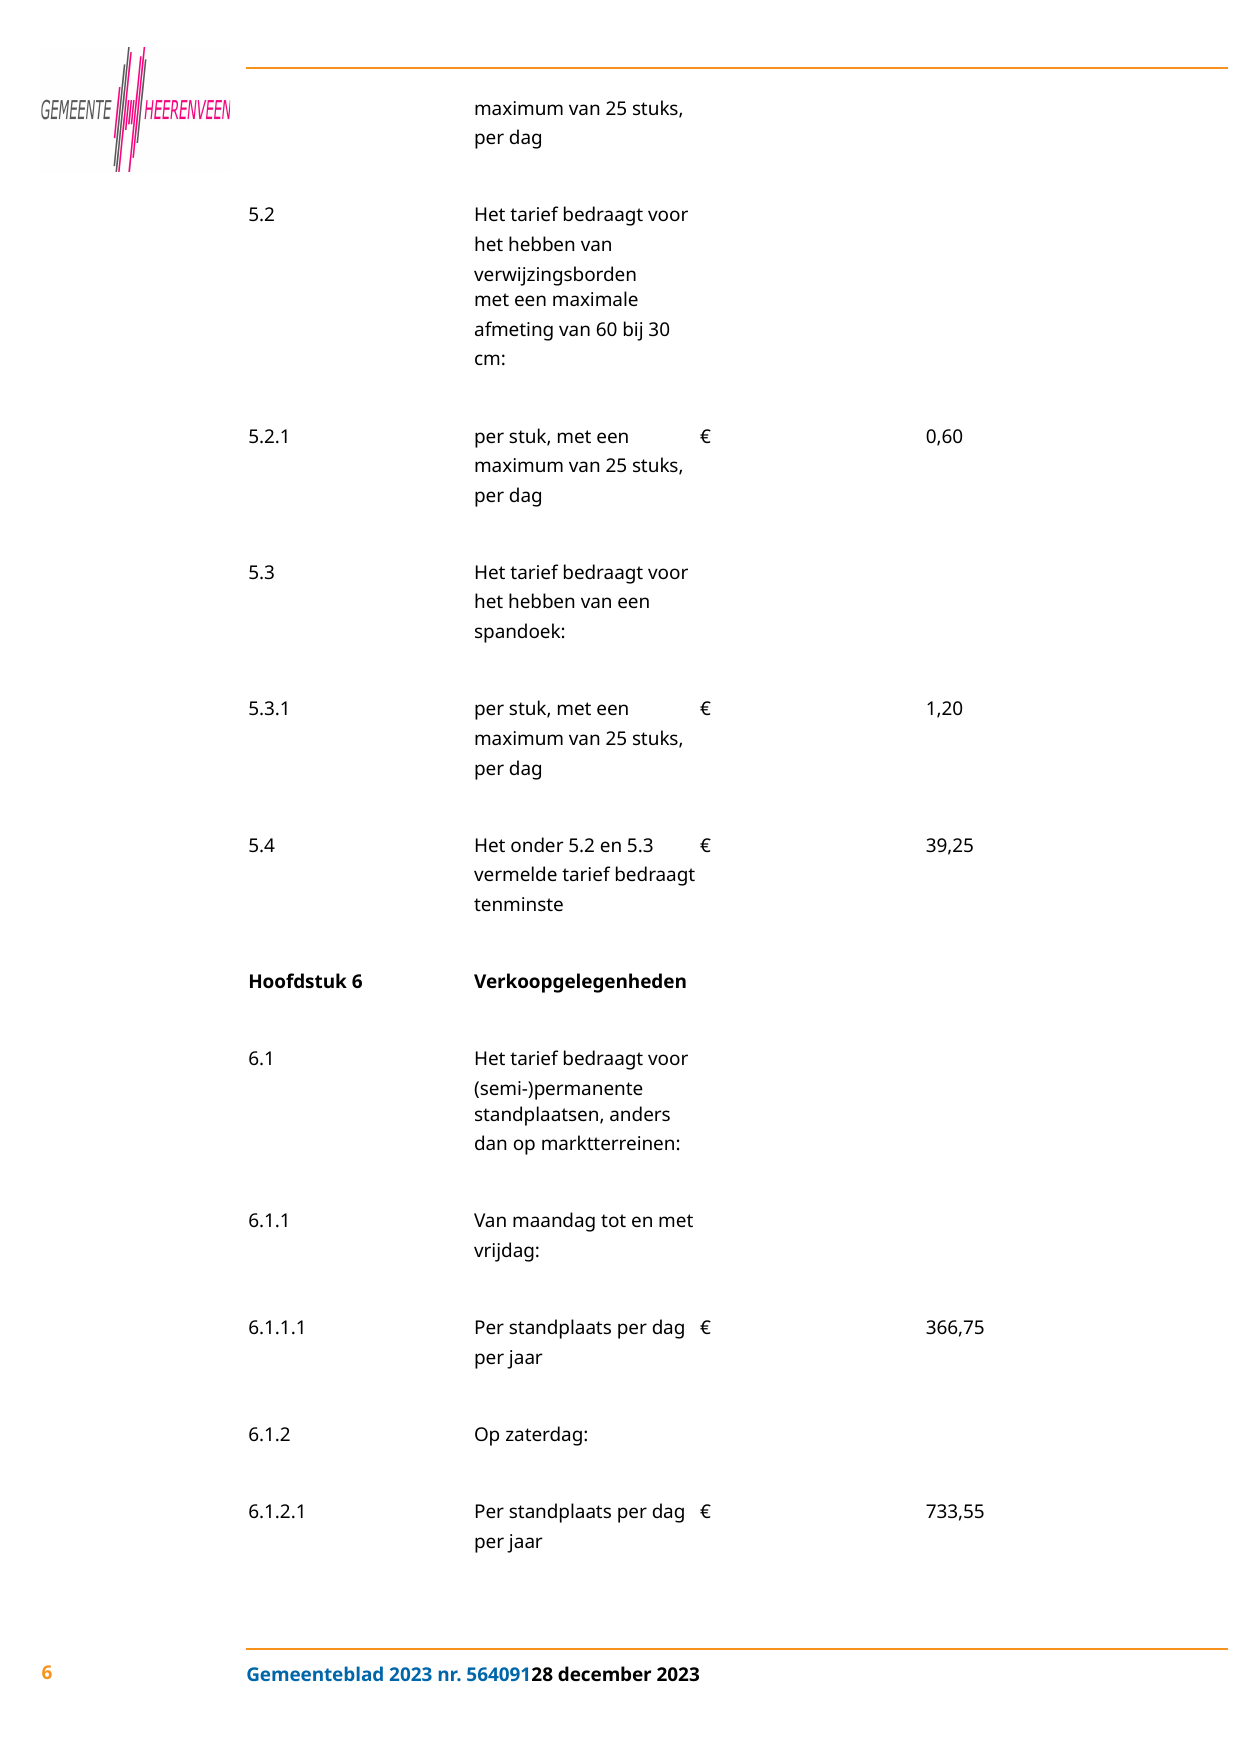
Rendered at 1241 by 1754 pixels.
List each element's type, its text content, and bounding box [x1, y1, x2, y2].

table_cell [700, 1473, 926, 1498]
table_cell [474, 150, 700, 176]
table_cell [700, 943, 926, 968]
table_cell [248, 286, 474, 371]
table_cell [248, 943, 474, 968]
table_cell [248, 1395, 474, 1421]
table_cell [248, 150, 474, 176]
table_cell [474, 917, 700, 942]
table_cell [926, 780, 1152, 806]
table_cell [926, 1421, 1152, 1447]
table_cell per stuk, met een maximum van 25 stuks, per dag [474, 696, 700, 780]
table_cell [474, 1020, 700, 1045]
table_cell 5.2 [248, 202, 474, 286]
picture [41, 47, 231, 172]
table_cell [700, 371, 926, 397]
table_cell [248, 644, 474, 670]
table_cell [700, 1263, 926, 1288]
table_cell 733,55 [926, 1498, 1152, 1553]
table_cell € [700, 832, 926, 917]
table_cell [248, 1182, 474, 1207]
table_cell [700, 1554, 926, 1579]
table_cell [248, 508, 474, 533]
table_cell 5.2.1 [248, 423, 474, 508]
table_cell [248, 534, 474, 559]
table_cell [700, 917, 926, 942]
table_cell [700, 1020, 926, 1045]
table_cell [926, 397, 1152, 423]
table_cell [700, 1447, 926, 1472]
table_cell [474, 1370, 700, 1395]
table_cell [474, 1579, 700, 1605]
table_cell [474, 397, 700, 423]
table_cell [474, 670, 700, 696]
table_cell 366,75 [926, 1314, 1152, 1369]
table_cell [700, 1101, 926, 1156]
table_cell Het onder 5.2 en 5.3 vermelde tarief bedraagt tenminste [474, 832, 700, 917]
table_cell [926, 670, 1152, 696]
table_cell [700, 1421, 926, 1447]
table_cell [700, 559, 926, 644]
table_cell 6.1.1 [248, 1208, 474, 1263]
table_cell [700, 1182, 926, 1207]
table_cell 5.4 [248, 832, 474, 917]
table_cell [700, 968, 926, 994]
table_cell [700, 670, 926, 696]
table_cell [700, 1156, 926, 1182]
table_cell [700, 534, 926, 559]
table_cell [474, 1473, 700, 1498]
table_cell [926, 994, 1152, 1020]
table_cell per stuk, met een maximum van 25 stuks, per dag [474, 423, 700, 508]
table_cell [474, 1263, 700, 1288]
table_cell [474, 534, 700, 559]
table_cell € [700, 1498, 926, 1553]
table_cell [926, 1289, 1152, 1314]
table_cell [248, 397, 474, 423]
table_cell [474, 1447, 700, 1472]
table_cell [926, 1045, 1152, 1101]
table_cell [474, 1395, 700, 1421]
table_cell [700, 780, 926, 806]
table_cell [926, 1208, 1152, 1263]
table_cell [248, 994, 474, 1020]
table_cell [474, 943, 700, 968]
table_cell 6.1.1.1 [248, 1314, 474, 1369]
table_cell [700, 202, 926, 286]
table_cell Van maandag tot en met vrijdag: [474, 1208, 700, 1263]
table_cell [926, 1370, 1152, 1395]
table_cell [926, 508, 1152, 533]
table_cell 6.1 [248, 1045, 474, 1101]
table_cell [248, 1554, 474, 1579]
table_cell [248, 1370, 474, 1395]
table_cell [474, 994, 700, 1020]
table_cell Per standplaats per dag per jaar [474, 1498, 700, 1553]
table_cell [926, 1447, 1152, 1472]
table_cell [926, 1020, 1152, 1045]
table_cell [926, 644, 1152, 670]
table_cell 5.3.1 [248, 696, 474, 780]
table_cell [700, 1579, 926, 1605]
table_cell [248, 1447, 474, 1472]
table_cell Het tarief bedraagt voor het hebben van een spandoek: [474, 559, 700, 644]
table_cell [248, 1289, 474, 1314]
table_cell [248, 1020, 474, 1045]
table_cell [926, 371, 1152, 397]
table_cell [700, 1289, 926, 1314]
table_cell [926, 1395, 1152, 1421]
table_cell 39,25 [926, 832, 1152, 917]
table_cell [474, 1554, 700, 1579]
table_cell [926, 1579, 1152, 1605]
table_cell [700, 1370, 926, 1395]
table_cell [926, 559, 1152, 644]
table_cell [700, 150, 926, 176]
table_cell [926, 95, 1152, 150]
table_cell [248, 1473, 474, 1498]
table_cell [474, 644, 700, 670]
table_cell [926, 1156, 1152, 1182]
table_cell 0,60 [926, 423, 1152, 508]
table_cell [926, 943, 1152, 968]
table_cell [926, 806, 1152, 832]
table_cell [926, 176, 1152, 202]
table_cell [474, 1182, 700, 1207]
table_cell [248, 780, 474, 806]
table_cell [926, 150, 1152, 176]
table_cell [248, 670, 474, 696]
table_cell [474, 1156, 700, 1182]
table_cell Hoofdstuk 6 [248, 968, 474, 994]
table_cell maximum van 25 stuks, per dag [474, 95, 700, 150]
table_cell [248, 1579, 474, 1605]
table_cell [248, 95, 474, 150]
table_cell [474, 176, 700, 202]
table_cell [700, 1395, 926, 1421]
table_cell Het tarief bedraagt voor het hebben van verwijzingsborden [474, 202, 700, 286]
table_cell 6.1.2.1 [248, 1498, 474, 1553]
table_cell [700, 1208, 926, 1263]
table_cell [926, 917, 1152, 942]
table_cell € [700, 1314, 926, 1369]
table_cell [926, 1263, 1152, 1288]
table_cell [248, 1101, 474, 1156]
table_cell [474, 1289, 700, 1314]
table_cell [700, 95, 926, 150]
table_cell [700, 176, 926, 202]
table_cell [926, 286, 1152, 371]
table_cell [926, 1101, 1152, 1156]
table_cell [248, 1156, 474, 1182]
table_cell 5.3 [248, 559, 474, 644]
table_cell standplaatsen, anders dan op marktterreinen: [474, 1101, 700, 1156]
table_cell Verkoopgelegenheden [474, 968, 700, 994]
table_cell [248, 1263, 474, 1288]
table_cell € [700, 696, 926, 780]
table_cell [926, 202, 1152, 286]
table_cell [248, 917, 474, 942]
table_cell [926, 1473, 1152, 1498]
table_cell [700, 994, 926, 1020]
table_cell [248, 371, 474, 397]
table_cell [700, 286, 926, 371]
table_cell [248, 806, 474, 832]
table_cell [700, 1045, 926, 1101]
table_cell [474, 806, 700, 832]
table_cell [926, 1182, 1152, 1207]
table_cell [700, 644, 926, 670]
table_cell [700, 806, 926, 832]
table_cell met een maximale afmeting van 60 bij 30 cm: [474, 286, 700, 371]
table_cell 1,20 [926, 696, 1152, 780]
table_cell € [700, 423, 926, 508]
table_cell [474, 508, 700, 533]
table_cell 6.1.2 [248, 1421, 474, 1447]
table_cell [474, 780, 700, 806]
table_cell [926, 1554, 1152, 1579]
table_cell [700, 397, 926, 423]
table_cell Het tarief bedraagt voor (semi-)permanente [474, 1045, 700, 1101]
table_cell [248, 176, 474, 202]
table_cell [700, 508, 926, 533]
table_cell Op zaterdag: [474, 1421, 700, 1447]
table_cell [474, 371, 700, 397]
table_cell [926, 534, 1152, 559]
table_cell Per standplaats per dag per jaar [474, 1314, 700, 1369]
table_cell [926, 968, 1152, 994]
